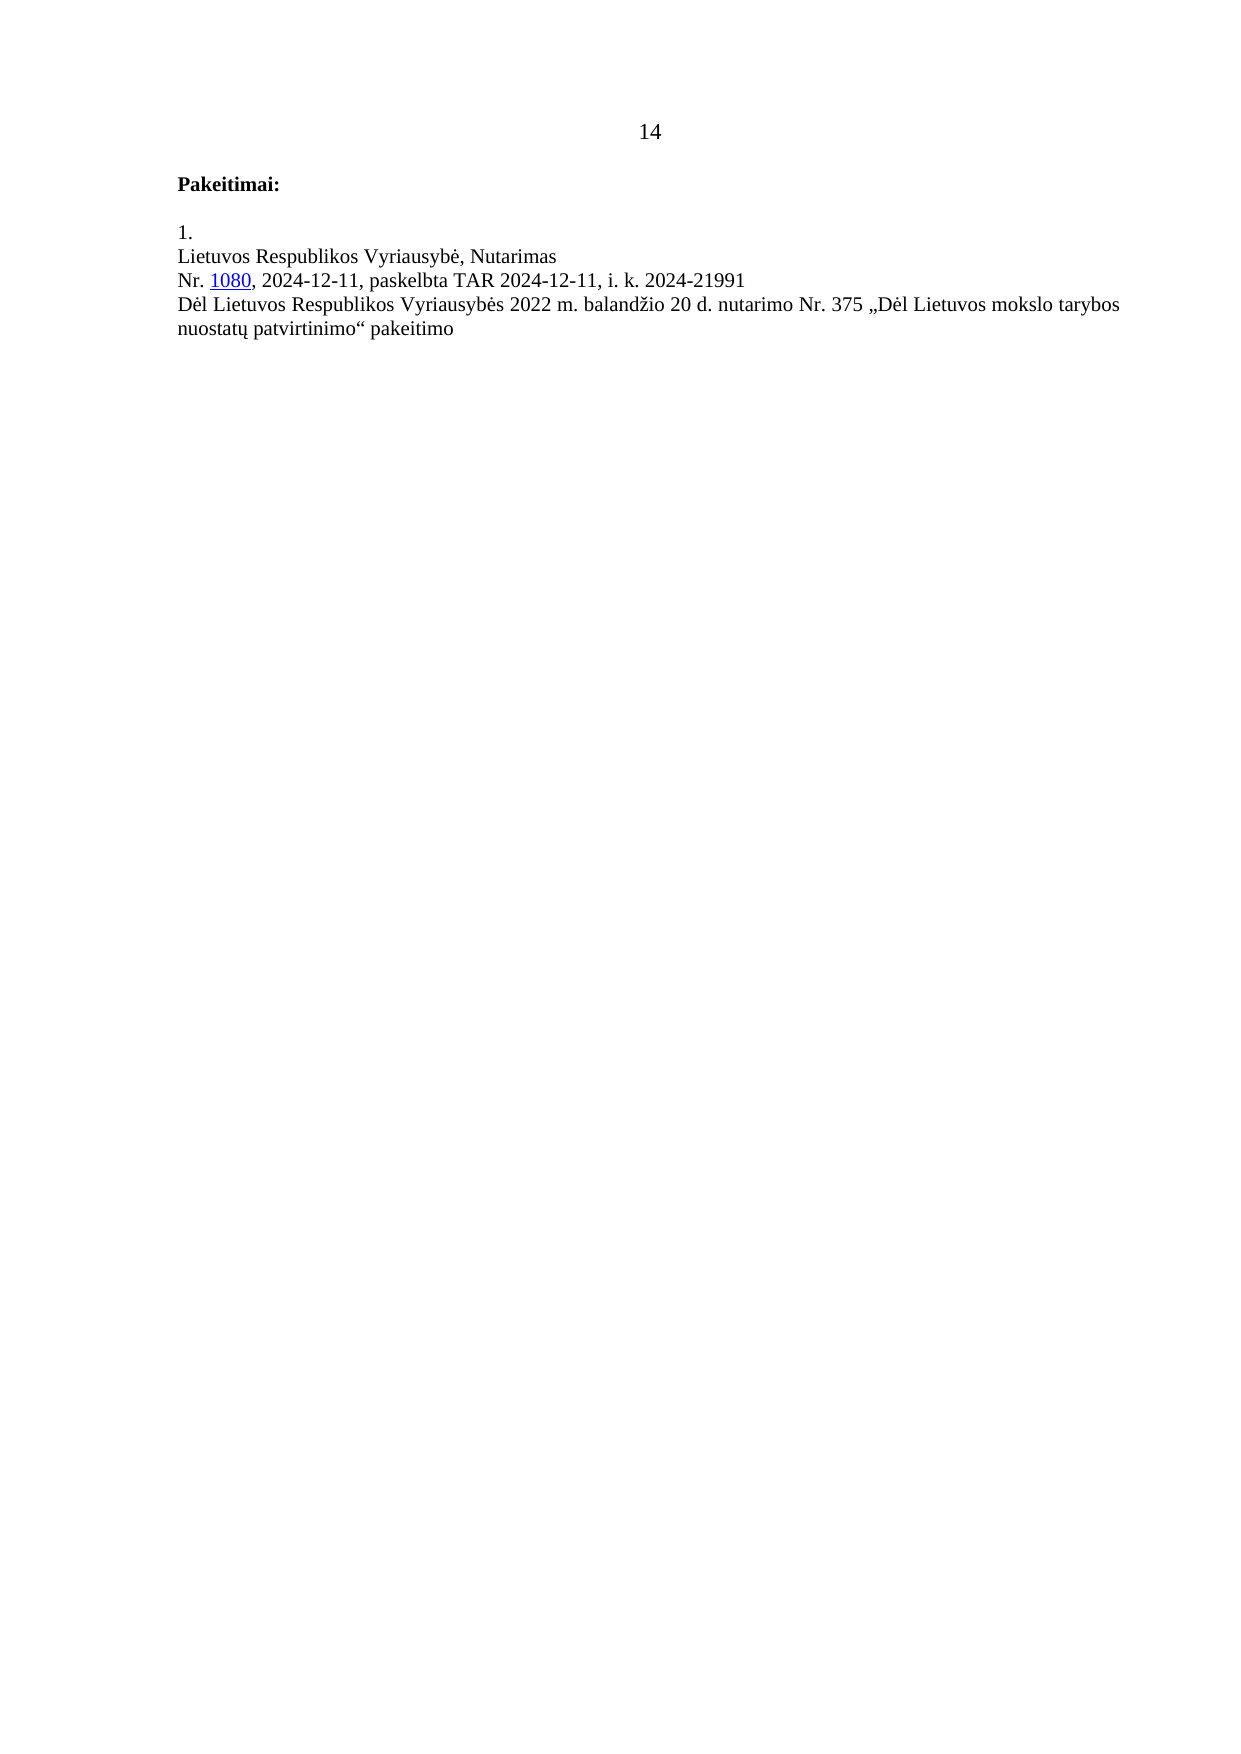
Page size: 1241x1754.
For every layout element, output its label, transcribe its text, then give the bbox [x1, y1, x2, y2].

text 1. [177, 220, 1122, 244]
text Nr. 1080, 2024-12-11, paskelbta TAR 2024-12-11, i. k. 2024-21991 [177, 268, 1122, 292]
text Dėl Lietuvos Respublikos Vyriausybės 2022 m. balandžio 20 d. nutarimo Nr. 375 „Dėl Lietuvos mokslo tarybos nuostatų patvirtinimo“ pakeitimo [177, 292, 1122, 340]
text Pakeitimai: [177, 172, 1122, 196]
text Lietuvos Respublikos Vyriausybė, Nutarimas [177, 244, 1122, 268]
